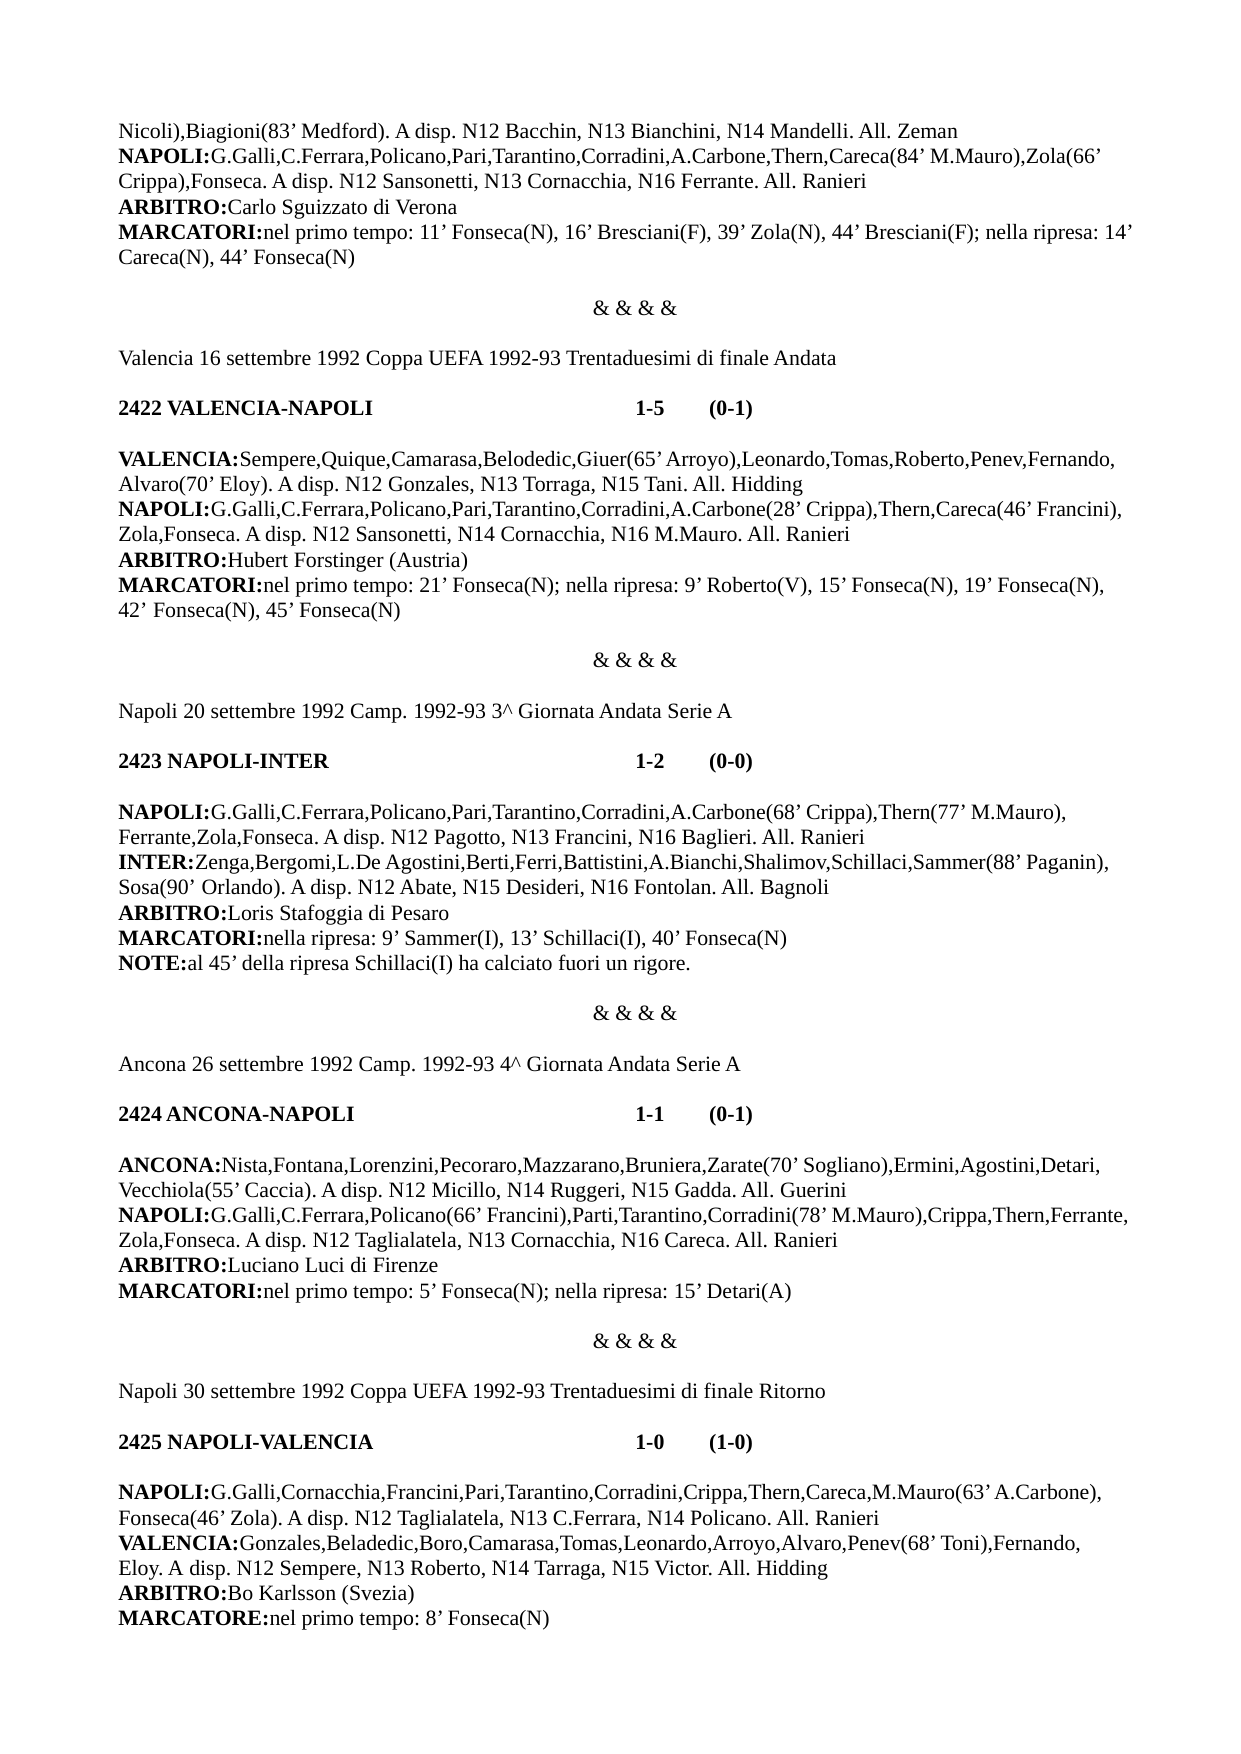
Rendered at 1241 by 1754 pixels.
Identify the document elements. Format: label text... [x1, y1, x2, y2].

text ARBITRO:Loris Stafoggia di Pesaro [118, 899, 1152, 925]
text NAPOLI:G.Galli,Cornacchia,Francini,Pari,Tarantino,Corradini,Crippa,Thern,Careca,M.Mauro(63’ A.Carbone), [118, 1479, 1152, 1504]
text & & & & [118, 1000, 1152, 1026]
text MARCATORI:nel primo tempo: 21’ Fonseca(N); nella ripresa: 9’ Roberto(V), 15’ Fonseca(N), 19’ Fonseca(N), [118, 572, 1152, 597]
text ARBITRO:Luciano Luci di Firenze [118, 1252, 1152, 1278]
text VALENCIA:Gonzales,Beladedic,Boro,Camarasa,Tomas,Leonardo,Arroyo,Alvaro,Penev(68’ Toni),Fernando, [118, 1530, 1152, 1555]
text & & & & [118, 294, 1152, 320]
text Careca(N), 44’ Fonseca(N) [118, 244, 1152, 269]
text MARCATORI:nel primo tempo: 5’ Fonseca(N); nella ripresa: 15’ Detari(A) [118, 1278, 1152, 1303]
text 2424 ANCONA-NAPOLI 1-1 (0-1) [118, 1101, 1152, 1126]
text Vecchiola(55’ Caccia). A disp. N12 Micillo, N14 Ruggeri, N15 Gadda. All. Guerini [118, 1177, 1152, 1202]
text ARBITRO:Hubert Forstinger (Austria) [118, 547, 1152, 572]
text MARCATORI:nel primo tempo: 11’ Fonseca(N), 16’ Bresciani(F), 39’ Zola(N), 44’ Bresciani(F); nella ripresa: 14’ [118, 219, 1152, 244]
text 2422 VALENCIA-NAPOLI 1-5 (0-1) [118, 395, 1152, 421]
text 2423 NAPOLI-INTER 1-2 (0-0) [118, 748, 1152, 773]
text NAPOLI:G.Galli,C.Ferrara,Policano,Pari,Tarantino,Corradini,A.Carbone(68’ Crippa),Thern(77’ M.Mauro), [118, 799, 1152, 824]
text Ferrante,Zola,Fonseca. A disp. N12 Pagotto, N13 Francini, N16 Baglieri. All. Ranieri [118, 824, 1152, 849]
text Fonseca(46’ Zola). A disp. N12 Taglialatela, N13 C.Ferrara, N14 Policano. All. Ranieri [118, 1504, 1152, 1530]
text Eloy. A disp. N12 Sempere, N13 Roberto, N14 Tarraga, N15 Victor. All. Hidding [118, 1555, 1152, 1580]
text Napoli 30 settembre 1992 Coppa UEFA 1992-93 Trentaduesimi di finale Ritorno [118, 1378, 1152, 1404]
text NAPOLI:G.Galli,C.Ferrara,Policano,Pari,Tarantino,Corradini,A.Carbone,Thern,Careca(84’ M.Mauro),Zola(66’ [118, 143, 1152, 168]
text NAPOLI:G.Galli,C.Ferrara,Policano,Pari,Tarantino,Corradini,A.Carbone(28’ Crippa),Thern,Careca(46’ Francini), [118, 496, 1152, 521]
text & & & & [118, 1328, 1152, 1353]
text ANCONA:Nista,Fontana,Lorenzini,Pecoraro,Mazzarano,Bruniera,Zarate(70’ Sogliano),Ermini,Agostini,Detari, [118, 1152, 1152, 1177]
text ARBITRO:Carlo Sguizzato di Verona [118, 194, 1152, 219]
text INTER:Zenga,Bergomi,L.De Agostini,Berti,Ferri,Battistini,A.Bianchi,Shalimov,Schillaci,Sammer(88’ Paganin), [118, 849, 1152, 874]
text 42’ Fonseca(N), 45’ Fonseca(N) [118, 597, 1152, 622]
text 2425 NAPOLI-VALENCIA 1-0 (1-0) [118, 1429, 1152, 1454]
text VALENCIA:Sempere,Quique,Camarasa,Belodedic,Giuer(65’ Arroyo),Leonardo,Tomas,Roberto,Penev,Fernando, [118, 446, 1152, 471]
text & & & & [118, 647, 1152, 673]
text Nicoli),Biagioni(83’ Medford). A disp. N12 Bacchin, N13 Bianchini, N14 Mandelli. All. Zeman [118, 118, 1152, 143]
text Crippa),Fonseca. A disp. N12 Sansonetti, N13 Cornacchia, N16 Ferrante. All. Ranieri [118, 168, 1152, 194]
text Zola,Fonseca. A disp. N12 Taglialatela, N13 Cornacchia, N16 Careca. All. Ranieri [118, 1227, 1152, 1252]
text ARBITRO:Bo Karlsson (Svezia) [118, 1580, 1152, 1605]
text MARCATORI:nella ripresa: 9’ Sammer(I), 13’ Schillaci(I), 40’ Fonseca(N) [118, 925, 1152, 950]
text Sosa(90’ Orlando). A disp. N12 Abate, N15 Desideri, N16 Fontolan. All. Bagnoli [118, 874, 1152, 899]
text Zola,Fonseca. A disp. N12 Sansonetti, N14 Cornacchia, N16 M.Mauro. All. Ranieri [118, 521, 1152, 547]
text Napoli 20 settembre 1992 Camp. 1992-93 3^ Giornata Andata Serie A [118, 698, 1152, 723]
text Ancona 26 settembre 1992 Camp. 1992-93 4^ Giornata Andata Serie A [118, 1051, 1152, 1076]
text Valencia 16 settembre 1992 Coppa UEFA 1992-93 Trentaduesimi di finale Andata [118, 345, 1152, 370]
text NAPOLI:G.Galli,C.Ferrara,Policano(66’ Francini),Parti,Tarantino,Corradini(78’ M.Mauro),Crippa,Thern,Ferrante, [118, 1202, 1152, 1227]
text NOTE:al 45’ della ripresa Schillaci(I) ha calciato fuori un rigore. [118, 950, 1152, 975]
text Alvaro(70’ Eloy). A disp. N12 Gonzales, N13 Torraga, N15 Tani. All. Hidding [118, 471, 1152, 496]
text MARCATORE:nel primo tempo: 8’ Fonseca(N) [118, 1605, 1152, 1631]
